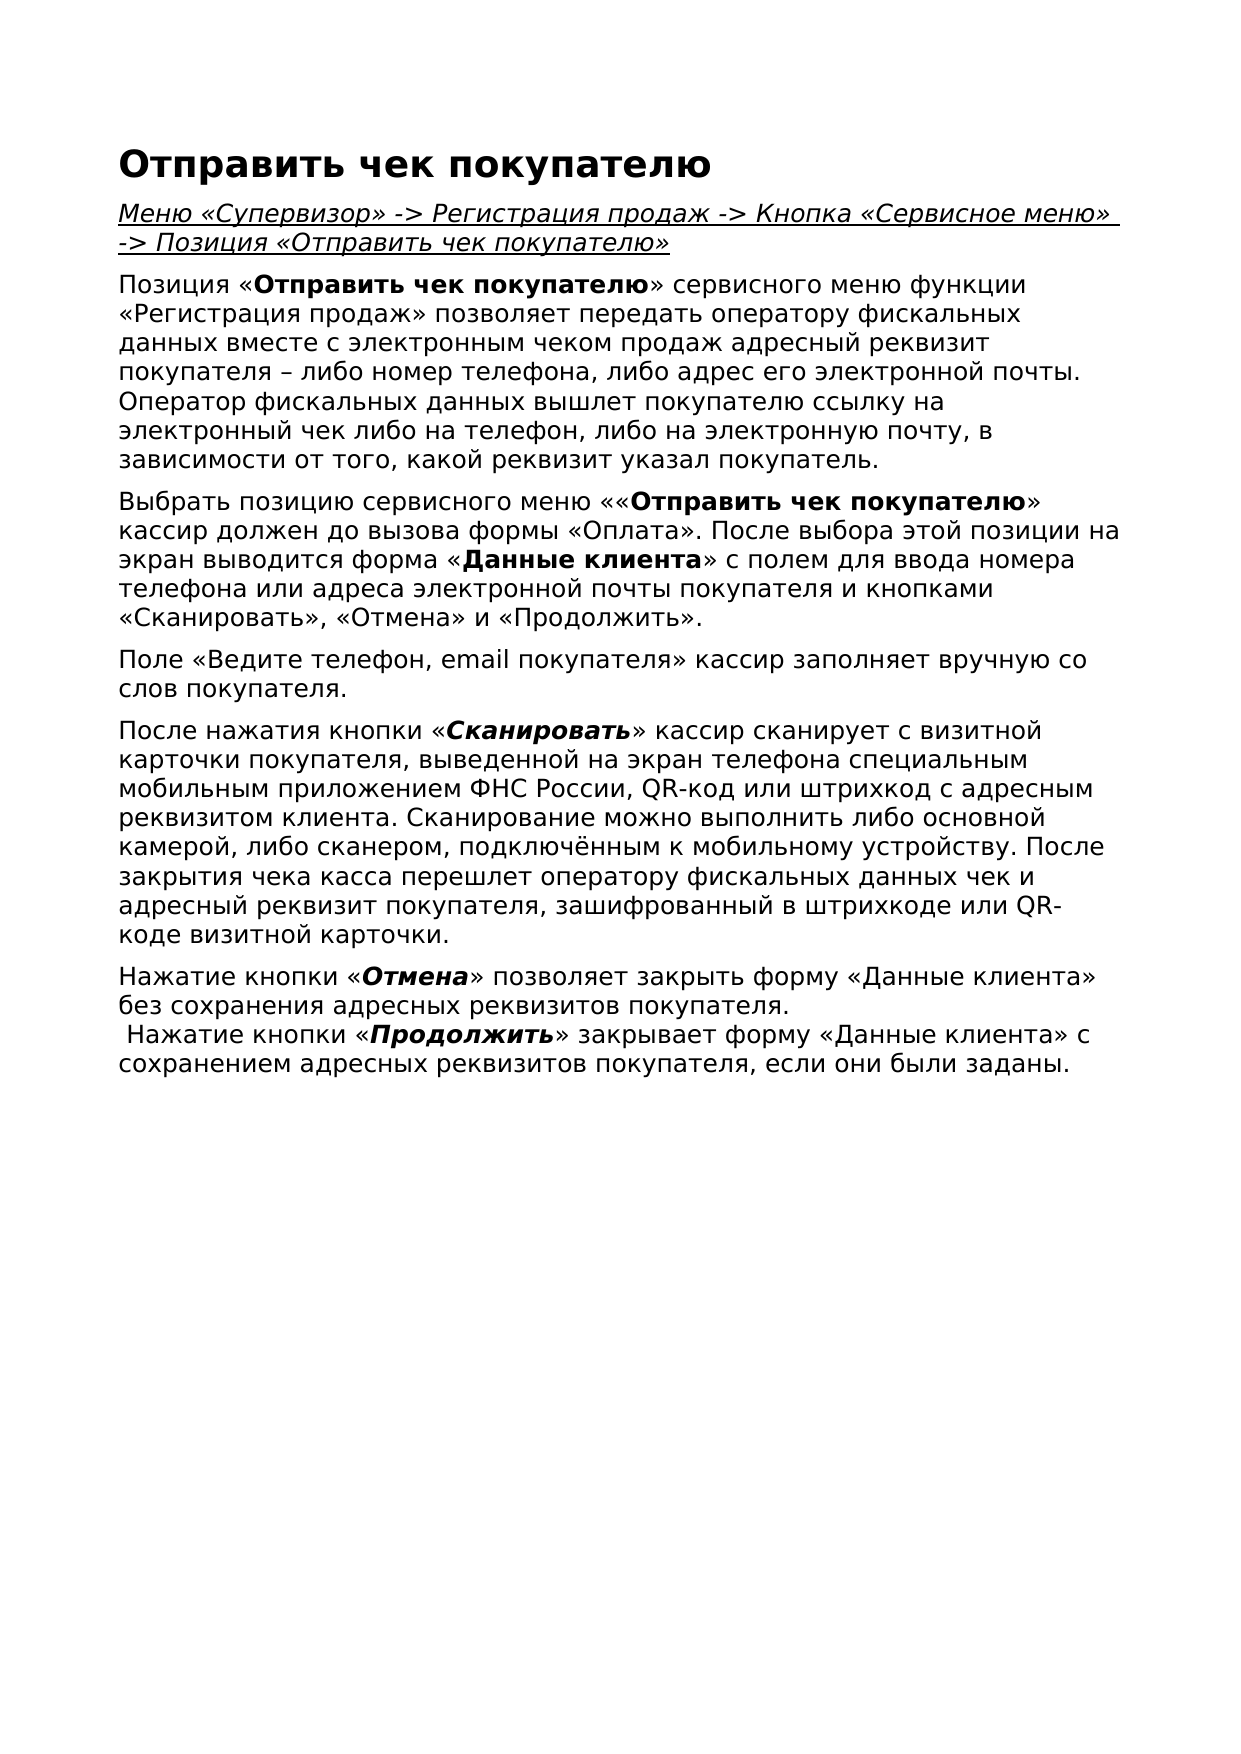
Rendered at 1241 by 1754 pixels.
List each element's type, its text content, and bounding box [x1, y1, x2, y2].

text Поле «Ведите телефон, email покупателя» кассир заполняет вручную со слов покупателя. [118, 645, 1122, 703]
text Нажатие кнопки «Отмена» позволяет закрыть форму «Данные клиента» без сохранения адресных реквизитов покупателя. Нажатие кнопки «Продолжить» закрывает форму «Данные клиента» с сохранением адресных реквизитов покупателя, если они были заданы. [118, 962, 1122, 1078]
text Позиция «Отправить чек покупателю» сервисного меню функции «Регистрация продаж» позволяет передать оператору фискальных данных вместе с электронным чеком продаж адресный реквизит покупателя – либо номер телефона, либо адрес его электронной почты. Оператор фискальных данных вышлет покупателю ссылку на электронный чек либо на телефон, либо на электронную почту, в зависимости от того, какой реквизит указал покупатель. [118, 270, 1122, 474]
text Меню «Супервизор» -> Регистрация продаж -> Кнопка «Сервисное меню» -> Позиция «Отправить чек покупателю» [118, 199, 1122, 258]
text После нажатия кнопки «Сканировать» кассир сканирует с визитной карточки покупателя, выведенной на экран телефона специальным мобильным приложением ФНС России, QR-код или штрихкод с адресным реквизитом клиента. Сканирование можно выполнить либо основной камерой, либо сканером, подключённым к мобильному устройству. После закрытия чека касса перешлет оператору фискальных данных чек и адресный реквизит покупателя, зашифрованный в штрихкоде или QR-коде визитной карточки. [118, 716, 1122, 949]
subtitle Отправить чек покупателю [118, 143, 1122, 187]
text Выбрать позицию сервисного меню ««Отправить чек покупателю» кассир должен до вызова формы «Оплата». После выбора этой позиции на экран выводится форма «Данные клиента» с полем для ввода номера телефона или адреса электронной почты покупателя и кнопками «Сканировать», «Отмена» и «Продолжить». [118, 487, 1122, 633]
